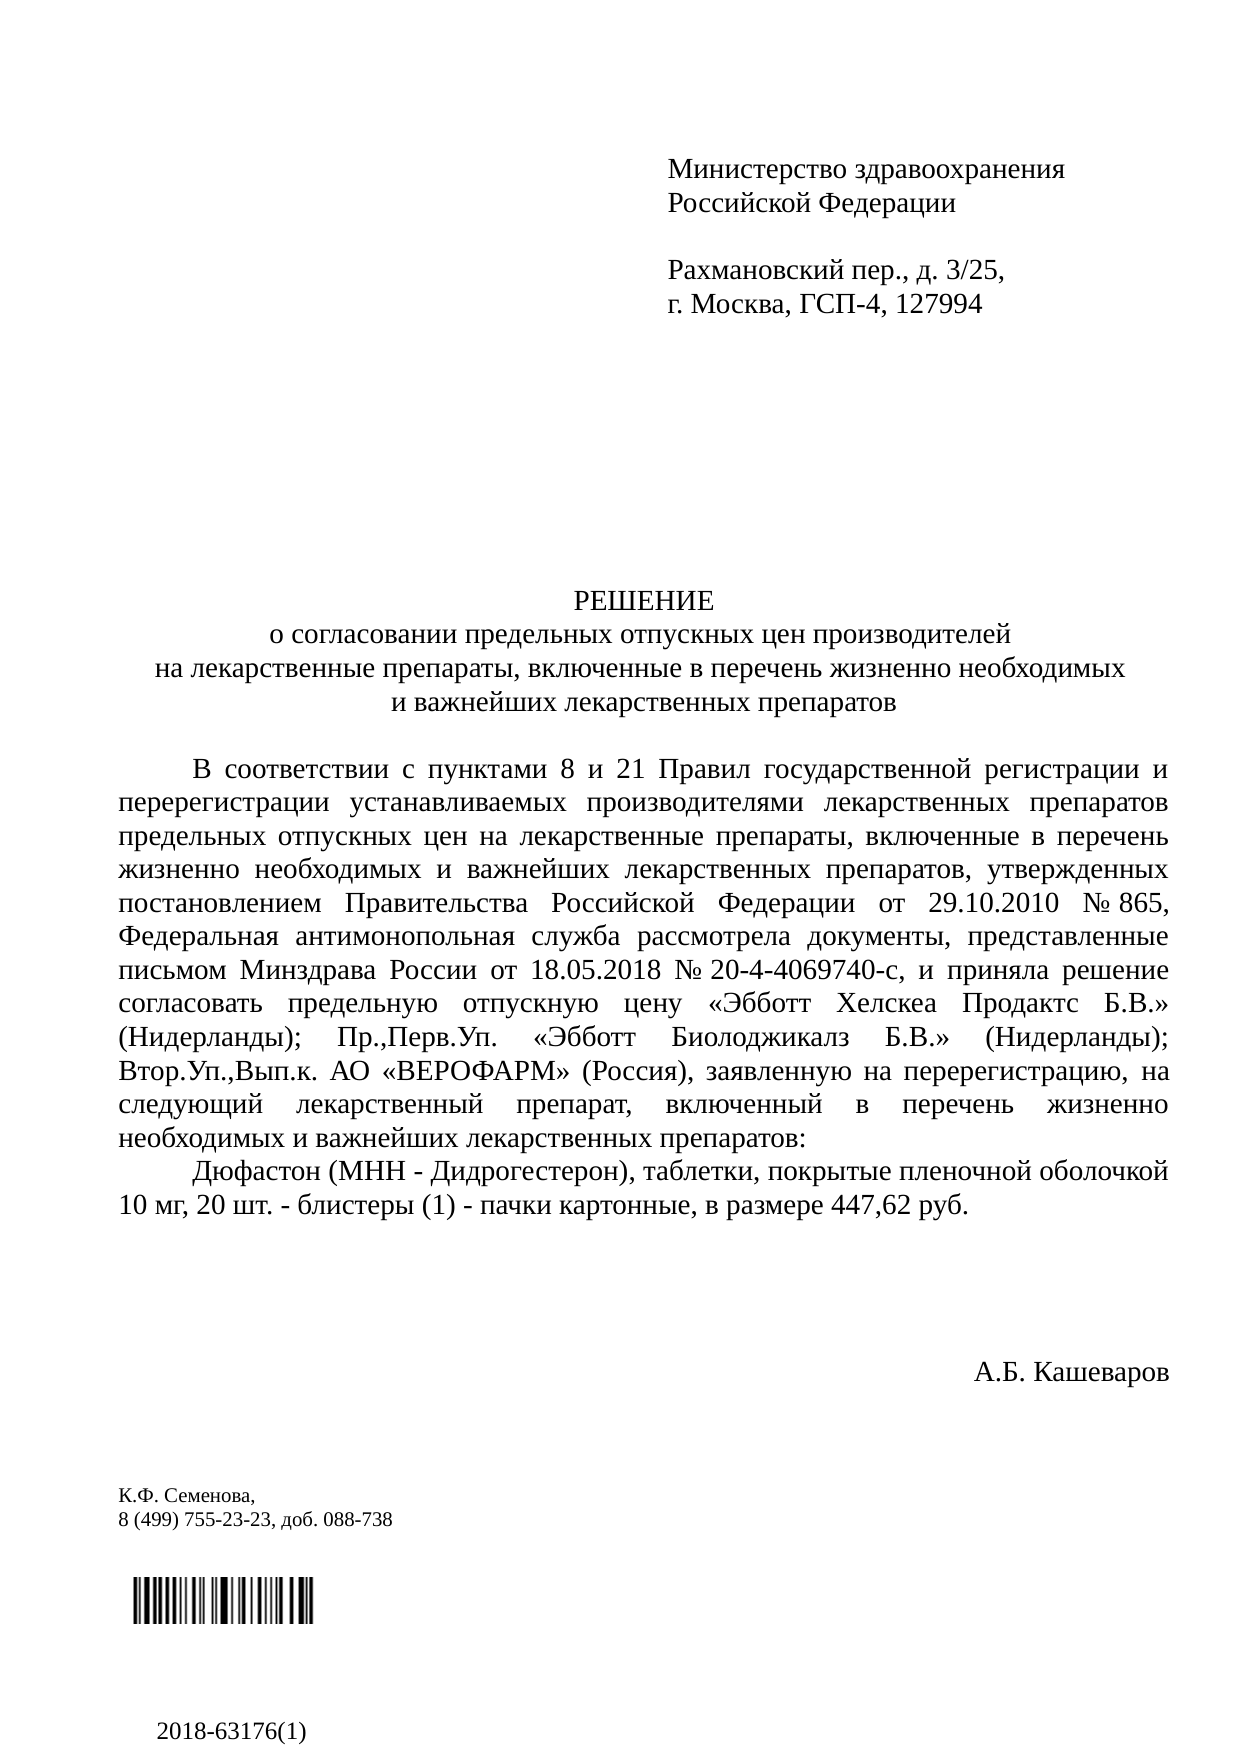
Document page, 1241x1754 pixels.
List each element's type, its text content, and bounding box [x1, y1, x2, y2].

text Рахмановский пер., д. 3/25, [667, 252, 1170, 286]
text о согласовании предельных отпускных цен производителей [118, 617, 1170, 650]
text Министерство здравоохранения [667, 152, 1170, 185]
text Российской Федерации [667, 185, 1170, 219]
text на лекарственные препараты, включенные в перечень жизненно необходимых [118, 650, 1170, 684]
picture [118, 1577, 331, 1624]
text РЕШЕНИЕ [118, 583, 1170, 617]
text 8 (499) 755-23-23, доб. 088-738 [118, 1507, 1170, 1531]
text и важнейших лекарственных препаратов [118, 684, 1170, 717]
text В соответствии с пунктами 8 и 21 Правил государственной регистрации и перерегистрации устанавливаемых производителями лекарственных препаратов предельных отпускных цен на лекарственные препараты, включенные в перечень жизненно необходимых и важнейших лекарственных препаратов, утвержденных постановлением Правительства Российской Федерации от 29.10.2010 № 865, Федеральная антимонопольная служба рассмотрела документы, представленные письмом Минздрава России от 18.05.2018 № 20-4-4069740-с, и приняла решение согласовать предельную отпускную цену «Эбботт Хелскеа Продактс Б.В.» (Нидерланды); Пр.,Перв.Уп. «Эбботт Биолоджикалз Б.В.» (Нидерланды); Втор.Уп.,Вып.к. АО «ВЕРОФАРМ» (Россия), заявленную на перерегистрацию, на следующий лекарственный препарат, включенный в перечень жизненно необходимых и важнейших лекарственных препаратов: [118, 751, 1170, 1153]
text А.Б. Кашеваров [118, 1354, 1170, 1388]
text г. Москва, ГСП-4, 127994 [667, 286, 1170, 319]
text Дюфастон (МНН - Дидрогестерон), таблетки, покрытые пленочной оболочкой 10 мг, 20 шт. - блистеры (1) - пачки картонные, в размере 447,62 руб. [118, 1153, 1170, 1220]
text К.Ф. Семенова, [118, 1483, 1170, 1507]
